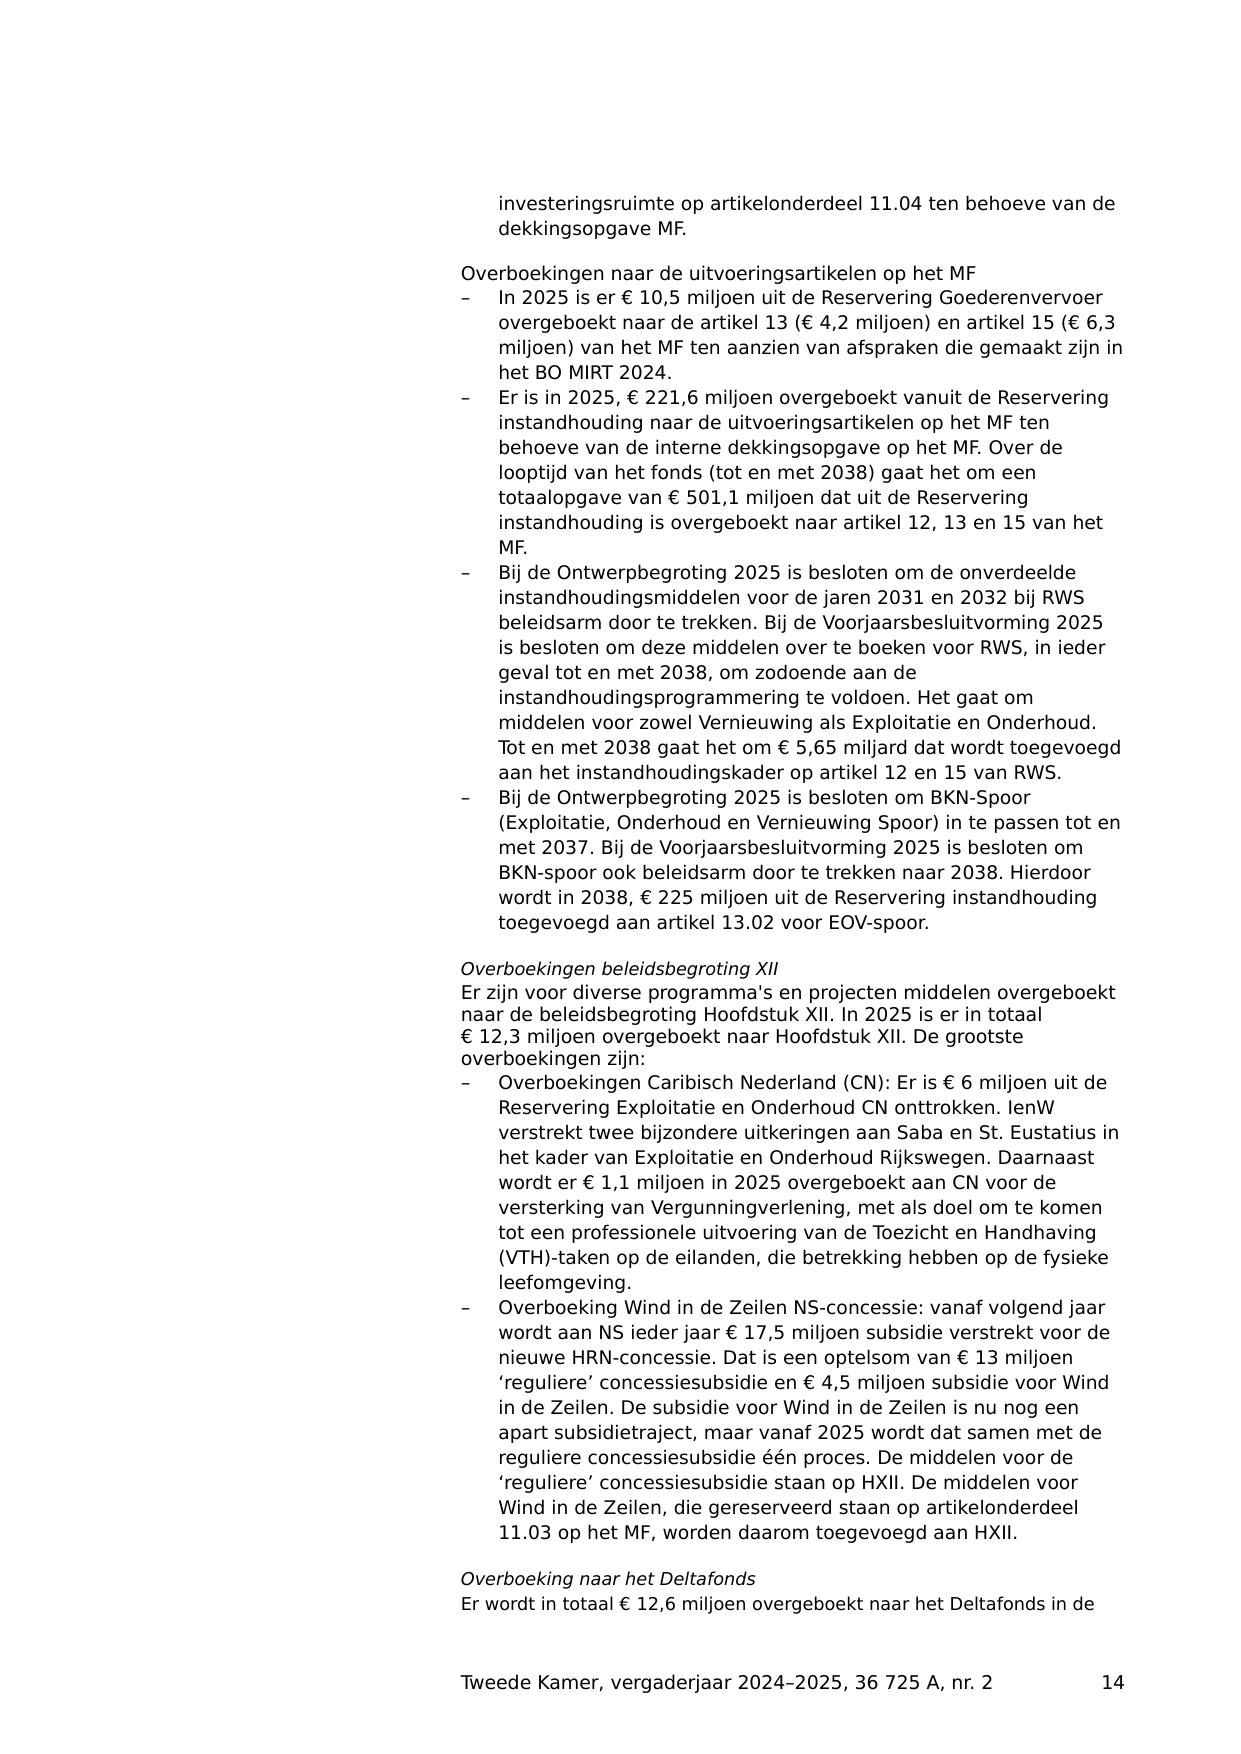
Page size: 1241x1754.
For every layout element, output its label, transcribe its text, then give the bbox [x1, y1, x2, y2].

text Overboekingen beleidsbegroting XII [461, 957, 1125, 979]
text Overboeking naar het Deltafonds [461, 1567, 1125, 1589]
list Er is in 2025, € 221,6 miljoen overgeboekt vanuit de Reservering instandhouding naar de uitvoeringsartikelen op het MF ten behoeve van de interne dekkingsopgave op het MF. Over de looptijd van het fonds (tot en met 2038) gaat het om een totaalopgave van € 501,1 miljoen dat uit de Reservering instandhouding is overgeboekt naar artikel 12, 13 en 15 van het MF. [461, 385, 1125, 560]
text Er zijn voor diverse programma's en projecten middelen overgeboekt naar de beleidsbegroting Hoofdstuk XII. In 2025 is er in totaal € 12,3 miljoen overgeboekt naar Hoofdstuk XII. De grootste overboekingen zijn: [461, 982, 1125, 1069]
text Overboekingen naar de uitvoeringsartikelen op het MF [461, 263, 1125, 285]
list investeringsruimte op artikelonderdeel 11.04 ten behoeve van de dekkingsopgave MF. [461, 191, 1125, 241]
list Overboekingen Caribisch Nederland (CN): Er is € 6 miljoen uit de Reservering Exploitatie en Onderhoud CN onttrokken. IenW verstrekt twee bijzondere uitkeringen aan Saba en St. Eustatius in het kader van Exploitatie en Onderhoud Rijkswegen. Daarnaast wordt er € 1,1 miljoen in 2025 overgeboekt aan CN voor de versterking van Vergunningverlening, met als doel om te komen tot een professionele uitvoering van de Toezicht en Handhaving (VTH)-taken op de eilanden, die betrekking hebben op de fysieke leefomgeving. [461, 1069, 1125, 1294]
list Bij de Ontwerpbegroting 2025 is besloten om BKN-Spoor (Exploitatie, Onderhoud en Vernieuwing Spoor) in te passen tot en met 2037. Bij de Voorjaarsbesluitvorming 2025 is besloten om BKN-spoor ook beleidsarm door te trekken naar 2038. Hierdoor wordt in 2038, € 225 miljoen uit de Reservering instandhouding toegevoegd aan artikel 13.02 voor EOV-spoor. [461, 785, 1125, 935]
list In 2025 is er € 10,5 miljoen uit de Reservering Goederenvervoer overgeboekt naar de artikel 13 (€ 4,2 miljoen) en artikel 15 (€ 6,3 miljoen) van het MF ten aanzien van afspraken die gemaakt zijn in het BO MIRT 2024. [461, 285, 1125, 385]
text Er wordt in totaal € 12,6 miljoen overgeboekt naar het Deltafonds in de [461, 1592, 1125, 1614]
list Bij de Ontwerpbegroting 2025 is besloten om de onverdeelde instandhoudingsmiddelen voor de jaren 2031 en 2032 bij RWS beleidsarm door te trekken. Bij de Voorjaarsbesluitvorming 2025 is besloten om deze middelen over te boeken voor RWS, in ieder geval tot en met 2038, om zodoende aan de instandhoudingsprogrammering te voldoen. Het gaat om middelen voor zowel Vernieuwing als Exploitatie en Onderhoud. Tot en met 2038 gaat het om € 5,65 miljard dat wordt toegevoegd aan het instandhoudingskader op artikel 12 en 15 van RWS. [461, 560, 1125, 785]
list Overboeking Wind in de Zeilen NS-concessie: vanaf volgend jaar wordt aan NS ieder jaar € 17,5 miljoen subsidie verstrekt voor de nieuwe HRN-concessie. Dat is een optelsom van € 13 miljoen ‘reguliere’ concessiesubsidie en € 4,5 miljoen subsidie voor Wind in de Zeilen. De subsidie voor Wind in de Zeilen is nu nog een apart subsidietraject, maar vanaf 2025 wordt dat samen met de reguliere concessiesubsidie één proces. De middelen voor de ‘reguliere’ concessiesubsidie staan op HXII. De middelen voor Wind in de Zeilen, die gereserveerd staan op artikelonderdeel 11.03 op het MF, worden daarom toegevoegd aan HXII. [461, 1294, 1125, 1544]
